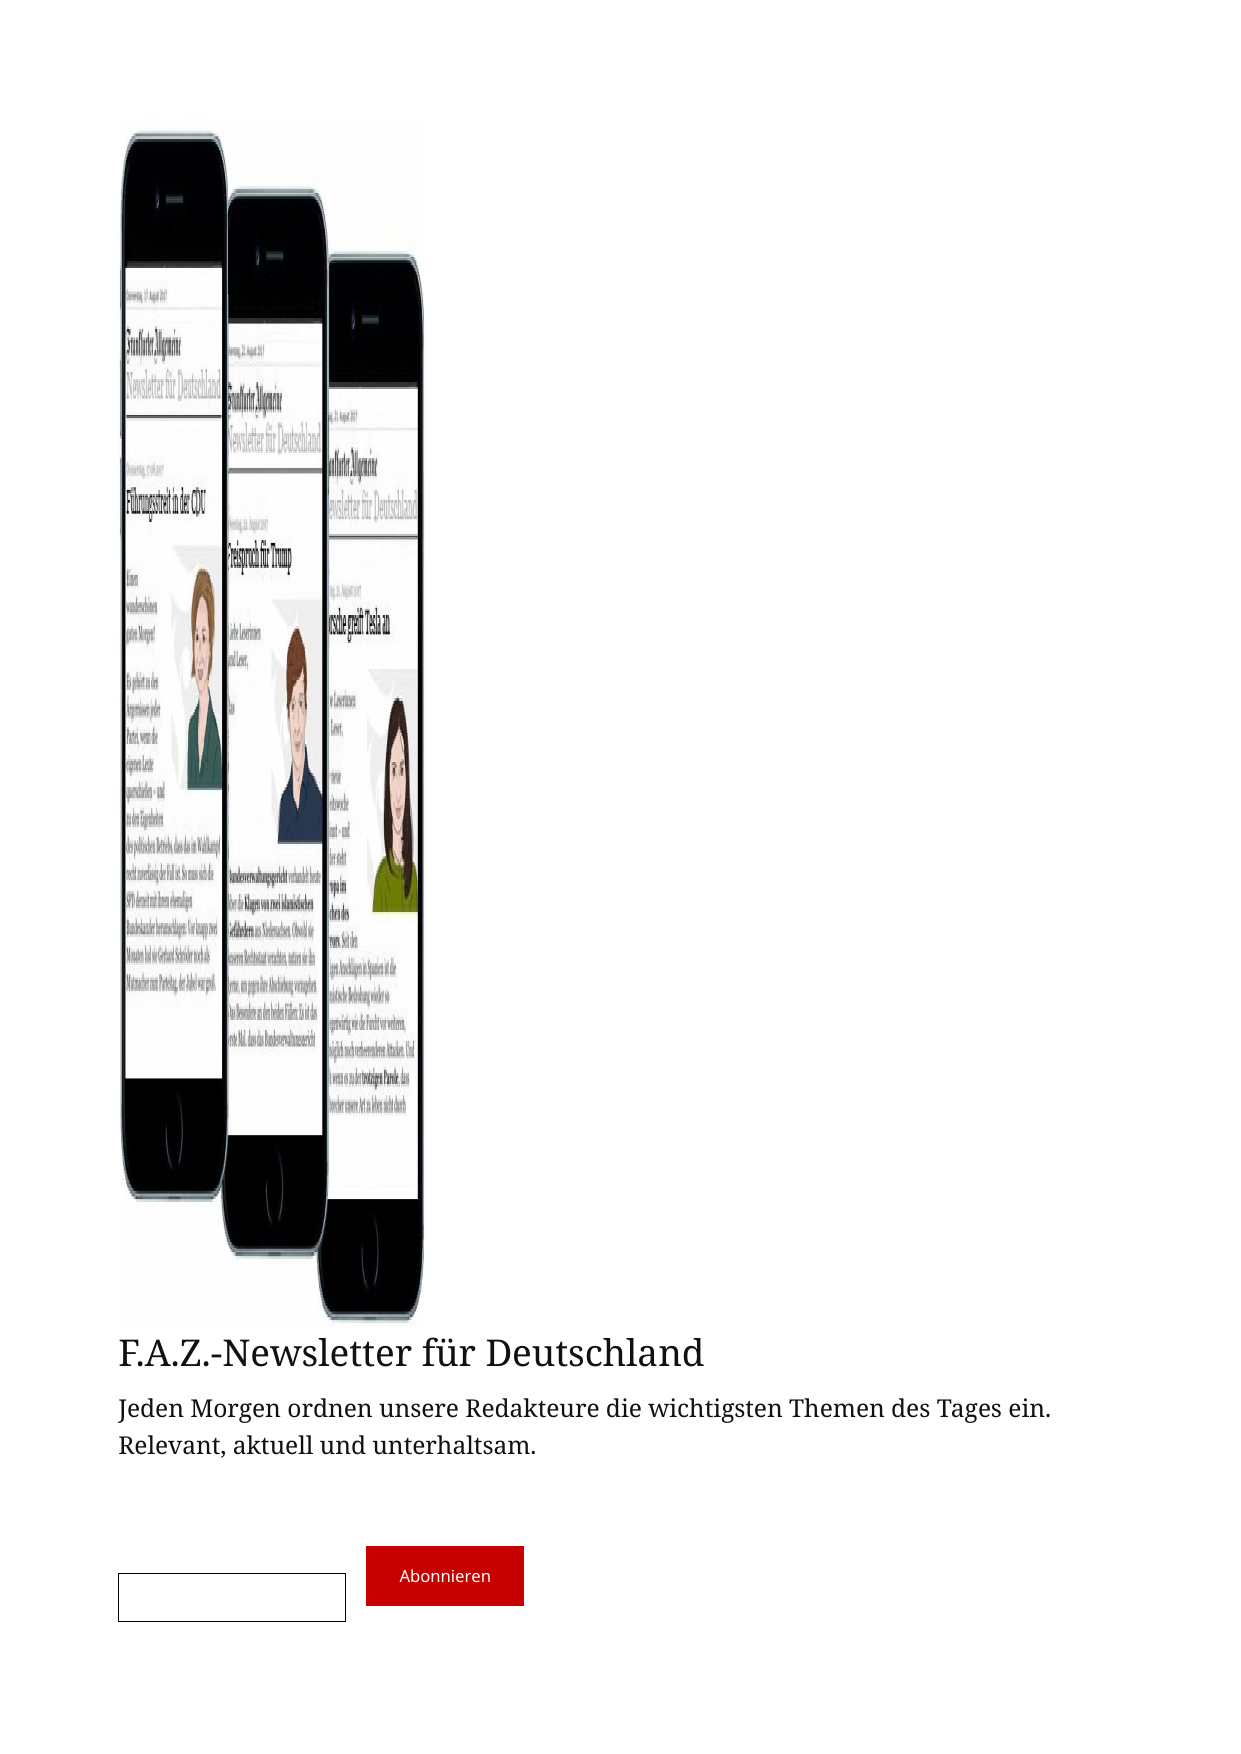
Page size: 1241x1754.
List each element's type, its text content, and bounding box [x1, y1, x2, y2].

text F.A.Z.-Newsletter für Deutschland [118, 1327, 1122, 1377]
text Jeden Morgen ordnen unsere Redakteure die wichtigsten Themen des Tages ein. Relevant, aktuell und unterhaltsam. [118, 1388, 1122, 1462]
picture [118, 118, 425, 1328]
